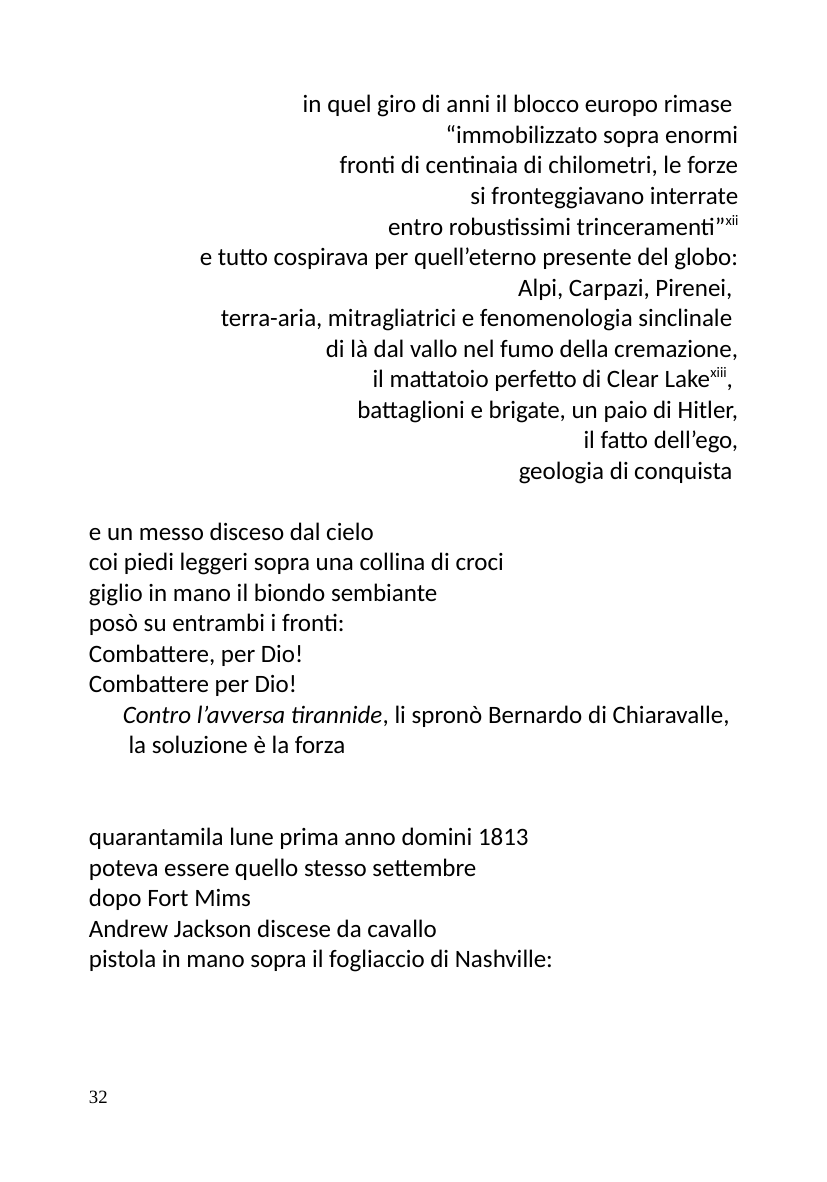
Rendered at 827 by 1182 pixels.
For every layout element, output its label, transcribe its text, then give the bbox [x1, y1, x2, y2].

text Alpi, Carpazi, Pirenei, [89, 272, 738, 302]
text posò su entrambi i fronti: [89, 607, 738, 638]
text entro robustissimi trinceramenti” [89, 211, 738, 241]
text quarantamila lune prima anno domini 1813 [89, 821, 738, 852]
text Contro l’avversa tirannide, li spronò Bernardo di Chiaravalle, [89, 699, 738, 729]
text di là dal vallo nel fumo della cremazione, [89, 333, 738, 363]
text e tutto cospirava per quell’eterno presente del globo: [89, 241, 738, 272]
text Andrew Jackson discese da cavallo [89, 913, 738, 943]
text fronti di centinaia di chilometri, le forze [89, 150, 738, 180]
text coi piedi leggeri sopra una collina di croci [89, 546, 738, 577]
text poteva essere quello stesso settembre [89, 852, 738, 882]
text in quel giro di anni il blocco europo rimase [89, 89, 738, 119]
text dopo Fort Mims [89, 882, 738, 913]
text giglio in mano il biondo sembiante [89, 577, 738, 607]
text geologia di conquista [89, 455, 738, 485]
text Combattere, per Dio! [89, 638, 738, 668]
text il mattatoio perfetto di Clear Lake, [89, 363, 738, 394]
text Combattere per Dio! [89, 668, 738, 699]
text la soluzione è la forza [89, 729, 738, 760]
text il fatto dell’ego, [89, 424, 738, 455]
text “immobilizzato sopra enormi [89, 119, 738, 150]
text e un messo disceso dal cielo [89, 516, 738, 546]
text terra-aria, mitragliatrici e fenomenologia sinclinale [89, 302, 738, 333]
text battaglioni e brigate, un paio di Hitler, [89, 394, 738, 424]
text si fronteggiavano interrate [89, 180, 738, 211]
text pistola in mano sopra il fogliaccio di Nashville: [89, 943, 738, 974]
